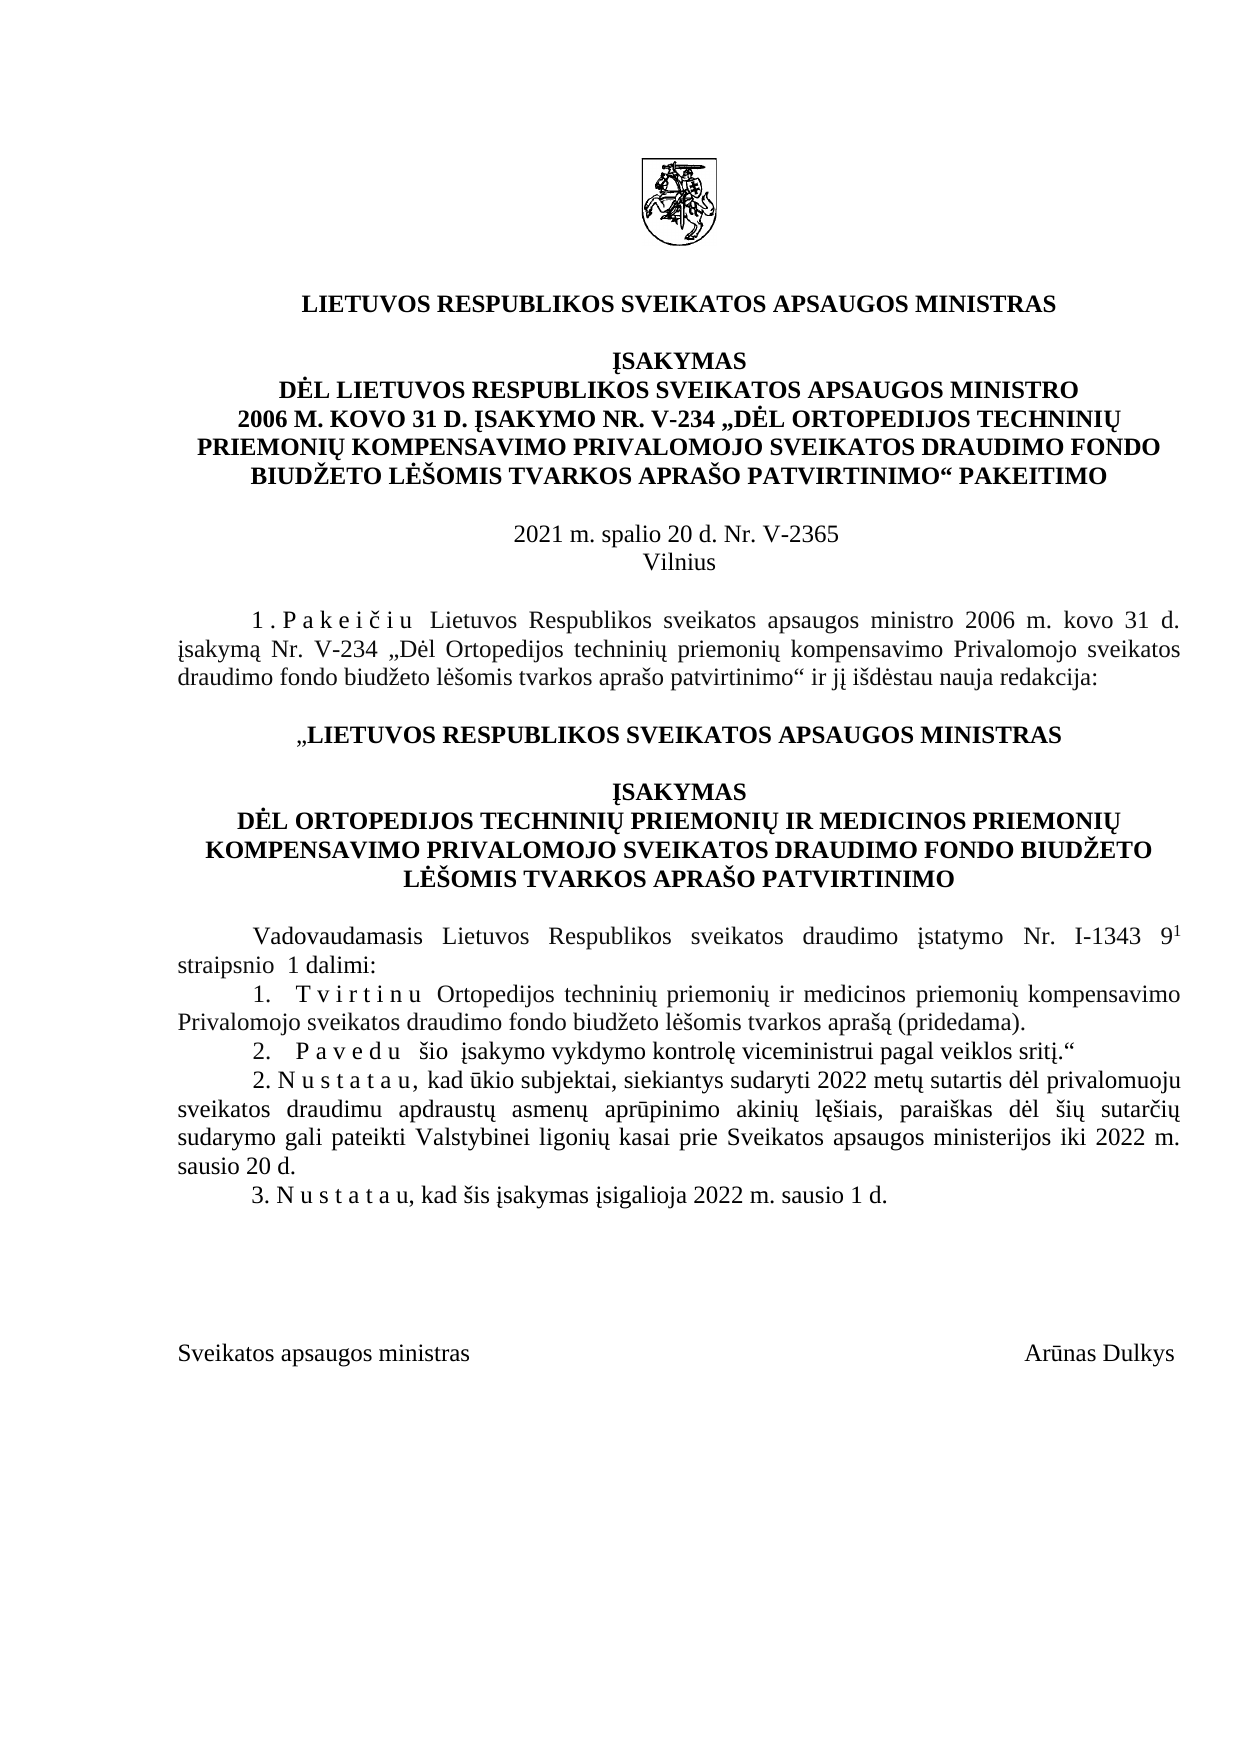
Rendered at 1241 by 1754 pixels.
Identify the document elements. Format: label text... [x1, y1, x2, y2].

text ĮSAKYMAS [177, 346, 1181, 375]
text 3. N u s t a t a u, kad šis įsakymas įsigalioja 2022 m. sausio 1 d. [177, 1180, 1181, 1209]
text 1.Pakeičiu Lietuvos Respublikos sveikatos apsaugos ministro 2006 m. kovo 31 d. įsakymą Nr. V-234 „Dėl Ortopedijos techninių priemonių kompensavimo Privalomojo sveikatos draudimo fondo biudžeto lėšomis tvarkos aprašo patvirtinimo“ ir jį išdėstau nauja redakcija: [177, 605, 1181, 691]
text 1. Tvirtinu Ortopedijos techninių priemonių ir medicinos priemonių kompensavimo Privalomojo sveikatos draudimo fondo biudžeto lėšomis tvarkos aprašą (pridedama). [177, 979, 1181, 1036]
text „LIETUVOS RESPUBLIKOS SVEIKATOS APSAUGOS MINISTRAS [177, 720, 1181, 749]
text Sveikatos apsaugos ministras Arūnas Dulkys [177, 1338, 1181, 1367]
text Vilnius [177, 547, 1181, 576]
text 2. Pavedu šio įsakymo vykdymo kontrolę viceministrui pagal veiklos sritį.“ [177, 1036, 1181, 1065]
text 2006 M. KOVO 31 D. ĮSAKYMO NR. V-234 „DĖL ORTOPEDIJOS TECHNINIŲ PRIEMONIŲ KOMPENSAVIMO PRIVALOMOJO SVEIKATOS DRAUDIMO FONDO BIUDŽETO LĖŠOMIS TVARKOS APRAŠO PATVIRTINIMO“ PAKEITIMO [177, 404, 1181, 490]
text LIETUVOS RESPUBLIKOS SVEIKATOS APSAUGOS MINISTRAS [177, 289, 1181, 317]
text 2021 m. spalio 20 d. Nr. V-2365 [177, 519, 1181, 547]
text 2. Nustatau, kad ūkio subjektai, siekiantys sudaryti 2022 metų sutartis dėl privalomuoju sveikatos draudimu apdraustų asmenų aprūpinimo akinių lęšiais, paraiškas dėl šių sutarčių sudarymo gali pateikti Valstybinei ligonių kasai prie Sveikatos apsaugos ministerijos iki 2022 m. sausio 20 d. [177, 1065, 1181, 1180]
text Vadovaudamasis Lietuvos Respublikos sveikatos draudimo įstatymo Nr. I-1343 91 straipsnio 1 dalimi: [177, 921, 1181, 979]
text ĮSAKYMAS [177, 777, 1181, 806]
text DĖL LIETUVOS RESPUBLIKOS SVEIKATOS APSAUGOS MINISTRO [177, 375, 1181, 404]
text DĖL ORTOPEDIJOS TECHNINIŲ PRIEMONIŲ IR MEDICINOS PRIEMONIŲ KOMPENSAVIMO PRIVALOMOJO SVEIKATOS DRAUDIMO FONDO BIUDŽETO LĖŠOMIS TVARKOS APRAŠO PATVIRTINIMO [177, 806, 1181, 892]
